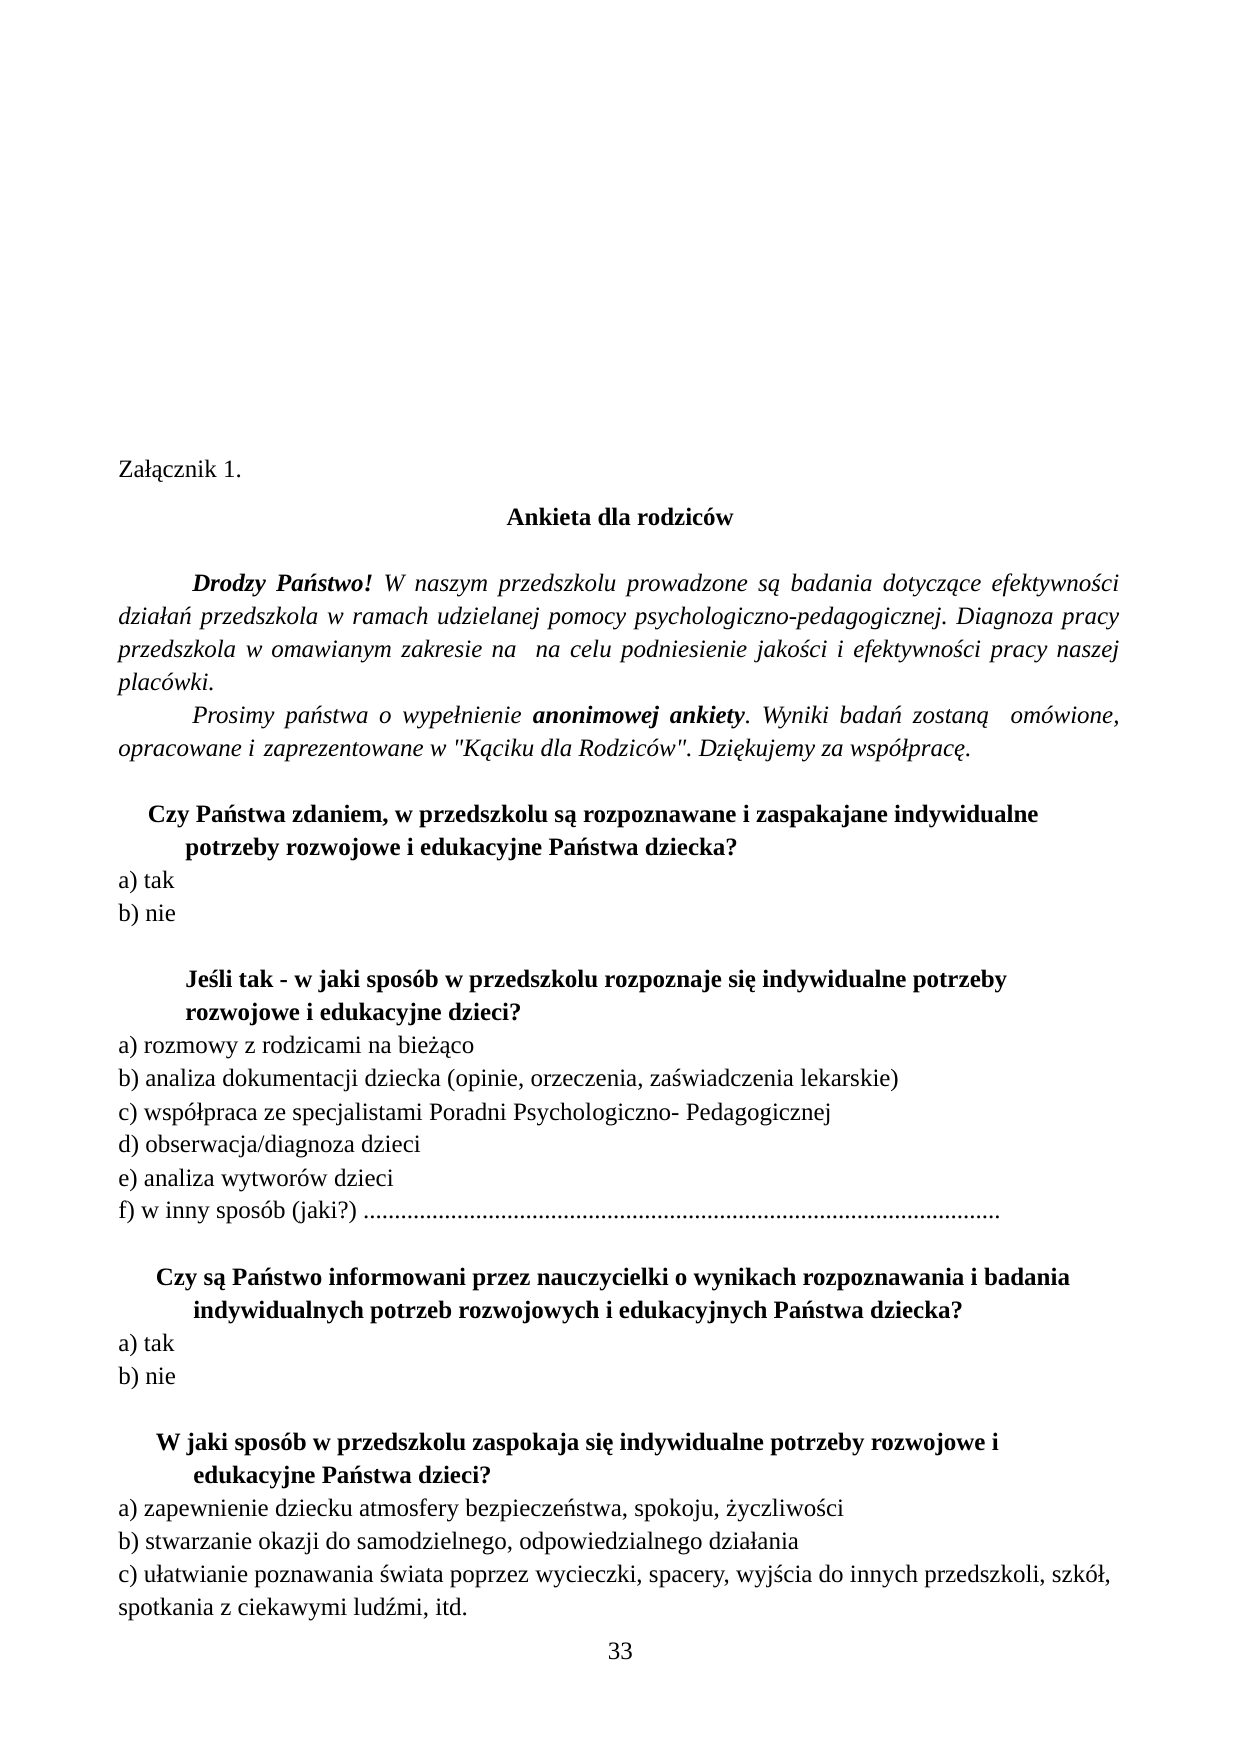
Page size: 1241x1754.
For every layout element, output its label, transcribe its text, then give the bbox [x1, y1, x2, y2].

text Załącznik 1. [118, 454, 1122, 483]
text Jeśli tak - w jaki sposób w przedszkolu rozpoznaje się indywidualne potrzeby rozwojowe i edukacyjne dzieci? [185, 964, 1122, 1026]
text Prosimy państwa o wypełnienie anonimowej ankiety. Wyniki badań zostaną omówione, opracowane i zaprezentowane w "Kąciku dla Rodziców". Dziękujemy za współpracę. [118, 700, 1122, 762]
text Ankieta dla rodziców [118, 502, 1122, 531]
text d) obserwacja/diagnoza dzieci [118, 1129, 1122, 1158]
text e) analiza wytworów dzieci [118, 1163, 1122, 1191]
text Czy są Państwo informowani przez nauczycielki o wynikach rozpoznawania i badania indywidualnych potrzeb rozwojowych i edukacyjnych Państwa dziecka? [156, 1262, 1122, 1323]
text W jaki sposób w przedszkolu zaspokaja się indywidualne potrzeby rozwojowe i edukacyjne Państwa dzieci? [156, 1427, 1122, 1488]
text b) stwarzanie okazji do samodzielnego, odpowiedzialnego działania [118, 1526, 1122, 1554]
text c) ułatwianie poznawania świata poprzez wycieczki, spacery, wyjścia do innych przedszkoli, szkół, spotkania z ciekawymi ludźmi, itd. [118, 1559, 1122, 1621]
text a) zapewnienie dziecku atmosfery bezpieczeństwa, spokoju, życzliwości [118, 1493, 1122, 1522]
text a) rozmowy z rodzicami na bieżąco [118, 1031, 1122, 1059]
text b) nie [118, 1361, 1122, 1389]
text b) analiza dokumentacji dziecka (opinie, orzeczenia, zaświadczenia lekarskie) [118, 1063, 1122, 1092]
text Drodzy Państwo! W naszym przedszkolu prowadzone są badania dotyczące efektywności działań przedszkola w ramach udzielanej pomocy psychologiczno-pedagogicznej. Diagnoza pracy przedszkola w omawianym zakresie na na celu podniesienie jakości i efektywności pracy naszej placówki. [118, 568, 1122, 696]
text f) w inny sposób (jaki?) ...................................................................................................... [118, 1196, 1122, 1224]
text a) tak [118, 865, 1122, 894]
text a) tak [118, 1328, 1122, 1356]
text b) nie [118, 898, 1122, 927]
text c) współpraca ze specjalistami Poradni Psychologiczno- Pedagogicznej [118, 1097, 1122, 1125]
text Czy Państwa zdaniem, w przedszkolu są rozpoznawane i zaspakajane indywidualne potrzeby rozwojowe i edukacyjne Państwa dziecka? [148, 799, 1122, 861]
